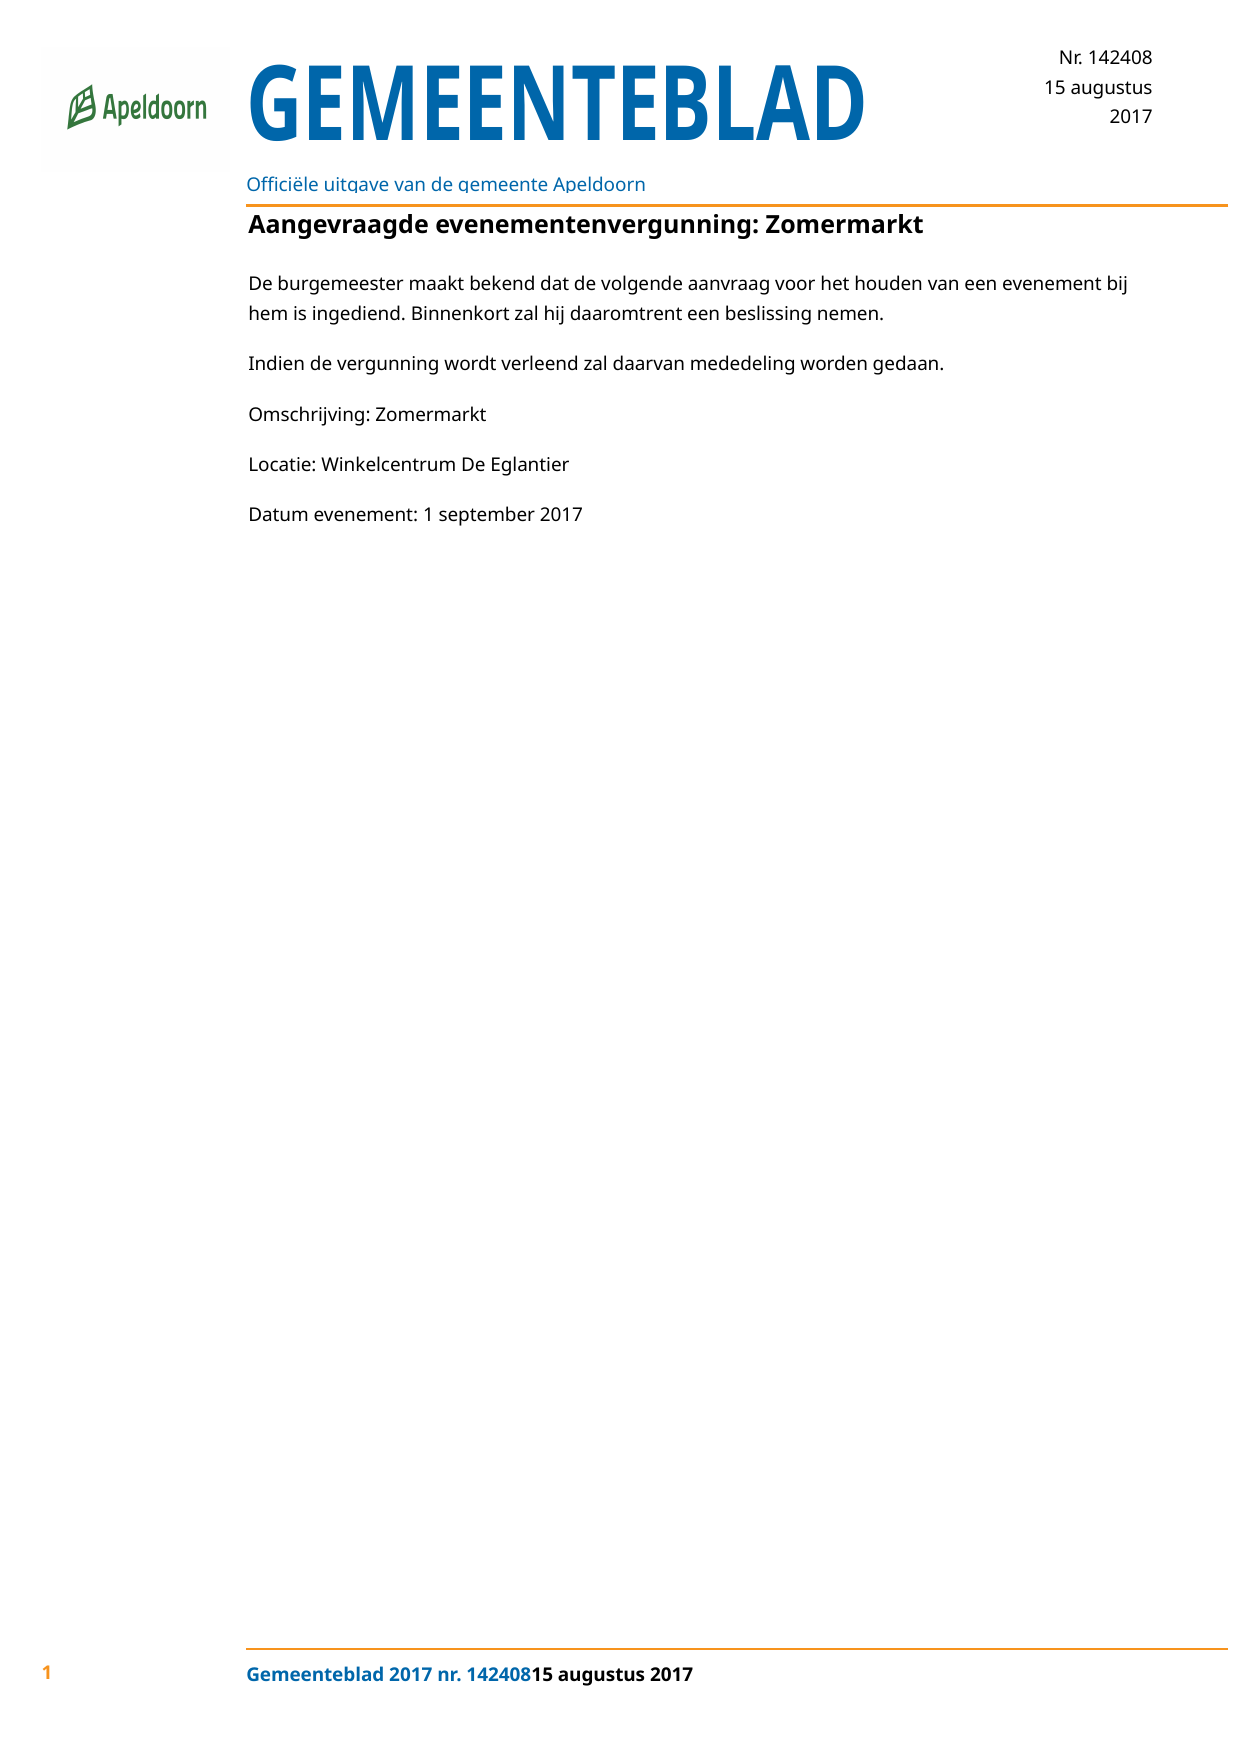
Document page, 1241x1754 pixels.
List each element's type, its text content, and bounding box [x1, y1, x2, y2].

text Locatie: Winkelcentrum De Eglantier [248, 451, 1152, 477]
text De burgemeester maakt bekend dat de volgende aanvraag voor het houden van een evenement bij hem is ingediend. Binnenkort zal hij daaromtrent een beslissing nemen. [248, 270, 1152, 326]
picture [41, 47, 231, 172]
text Aangevraagde evenementenvergunning: Zomermarkt [248, 207, 1152, 241]
text Datum evenement: 1 september 2017 [248, 502, 1152, 527]
text Omschrijving: Zomermarkt [248, 401, 1152, 426]
text Indien de vergunning wordt verleend zal daarvan mededeling worden gedaan. [248, 350, 1152, 376]
